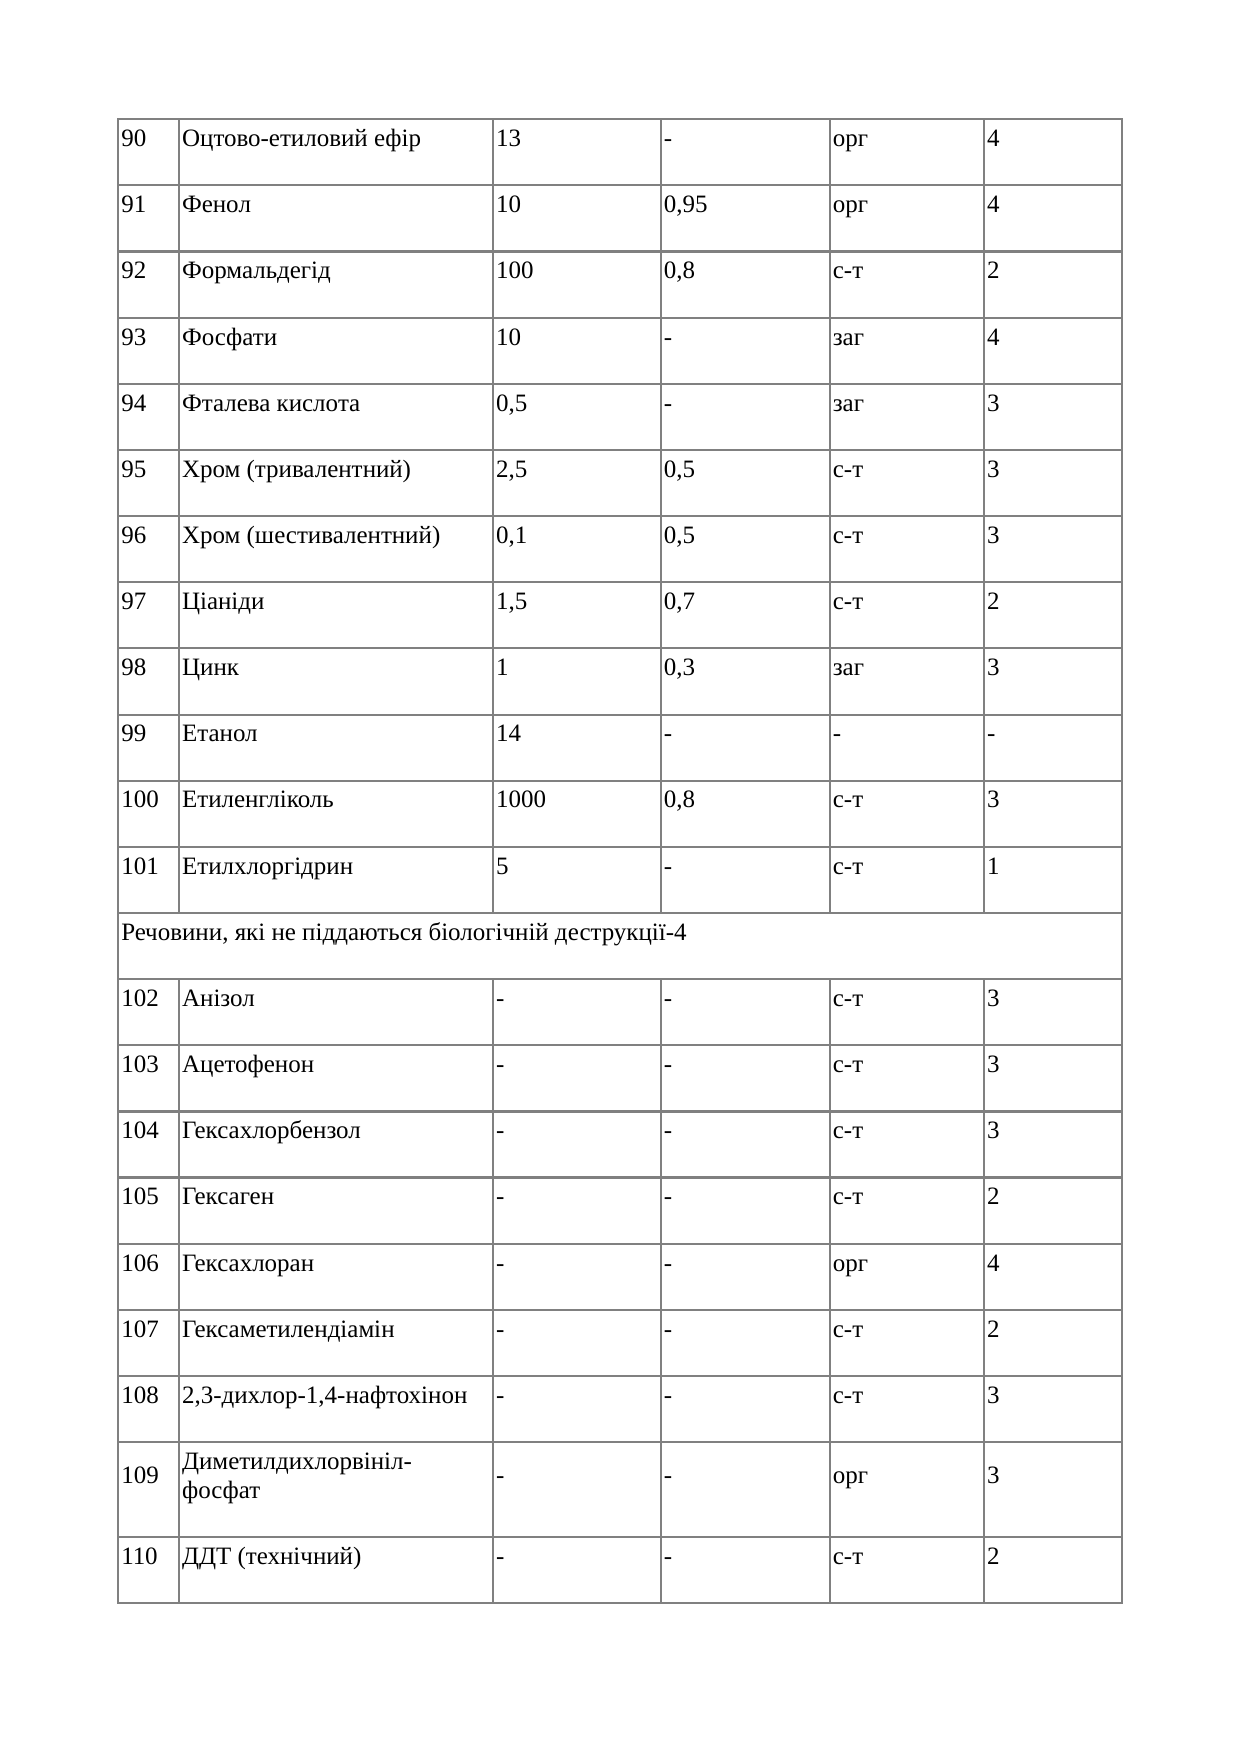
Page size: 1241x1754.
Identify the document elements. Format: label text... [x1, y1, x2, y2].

table_cell с-т [831, 1538, 983, 1602]
table_cell с-т [831, 1046, 983, 1110]
table_cell - [662, 1377, 829, 1441]
table_cell Ацетофенон [180, 1046, 492, 1110]
table_cell 110 [119, 1538, 178, 1602]
table_cell 96 [119, 517, 178, 581]
table_cell 103 [119, 1046, 178, 1110]
table_cell 4 [985, 1245, 1121, 1309]
table_cell 0,5 [494, 385, 660, 449]
table_cell 1000 [494, 782, 660, 846]
table_cell 109 [119, 1443, 178, 1536]
table_cell Гексаген [180, 1179, 492, 1243]
table_cell 0,8 [662, 253, 829, 317]
table_cell - [494, 1443, 660, 1536]
table_cell 4 [985, 186, 1121, 250]
table_cell Фталева кислота [180, 385, 492, 449]
table_cell 105 [119, 1179, 178, 1243]
table_cell - [662, 1179, 829, 1243]
table_cell с-т [831, 1377, 983, 1441]
table_cell 0,3 [662, 649, 829, 713]
table_cell - [662, 848, 829, 912]
table_cell Речовини, які не піддаються біологічній деструкції-4 [119, 914, 1121, 978]
table_cell Гексахлоран [180, 1245, 492, 1309]
table_cell 106 [119, 1245, 178, 1309]
table_cell 1,5 [494, 583, 660, 647]
table_cell - [831, 716, 983, 779]
table_cell заг [831, 385, 983, 449]
table_cell 0,5 [662, 451, 829, 515]
table_cell 2 [985, 583, 1121, 647]
table_cell Ціаніди [180, 583, 492, 647]
table_cell 0,95 [662, 186, 829, 250]
table_cell - [662, 1113, 829, 1176]
table_cell 101 [119, 848, 178, 912]
table_cell орг [831, 1245, 983, 1309]
table_cell - [662, 120, 829, 184]
table_cell 90 [119, 120, 178, 184]
table_cell 3 [985, 517, 1121, 581]
table_cell с-т [831, 980, 983, 1044]
table_cell Цинк [180, 649, 492, 713]
table_cell Фенол [180, 186, 492, 250]
table_cell - [662, 1311, 829, 1375]
table_cell - [662, 319, 829, 383]
table_cell заг [831, 649, 983, 713]
table_cell 2 [985, 1538, 1121, 1602]
table_cell 3 [985, 782, 1121, 846]
table_cell - [494, 1179, 660, 1243]
table_cell 3 [985, 1046, 1121, 1110]
table_cell 93 [119, 319, 178, 383]
table_cell 98 [119, 649, 178, 713]
table_cell с-т [831, 1113, 983, 1176]
table_cell 1 [985, 848, 1121, 912]
table_cell 99 [119, 716, 178, 779]
table_cell 107 [119, 1311, 178, 1375]
table_cell с-т [831, 451, 983, 515]
table_cell Гексаметилендіамін [180, 1311, 492, 1375]
table_cell Хром (шестивалентний) [180, 517, 492, 581]
table_cell 3 [985, 649, 1121, 713]
table_cell 3 [985, 980, 1121, 1044]
table_cell - [662, 1245, 829, 1309]
table_cell - [662, 1046, 829, 1110]
table_cell Етиленгліколь [180, 782, 492, 846]
table_cell 2 [985, 1311, 1121, 1375]
table_cell 3 [985, 451, 1121, 515]
table_cell - [662, 980, 829, 1044]
table_cell Анізол [180, 980, 492, 1044]
table_cell 2,5 [494, 451, 660, 515]
table_cell - [494, 980, 660, 1044]
table_cell с-т [831, 782, 983, 846]
table_cell 10 [494, 186, 660, 250]
table_cell 3 [985, 1443, 1121, 1536]
table_cell 2 [985, 253, 1121, 317]
table_cell 2,3-дихлор-1,4-нафтохінон [180, 1377, 492, 1441]
table_cell орг [831, 186, 983, 250]
table_cell 100 [494, 253, 660, 317]
table_cell 0,5 [662, 517, 829, 581]
table_cell - [494, 1538, 660, 1602]
table_cell Фосфати [180, 319, 492, 383]
table_cell - [494, 1245, 660, 1309]
table_cell 4 [985, 120, 1121, 184]
table_cell с-т [831, 848, 983, 912]
table_cell 108 [119, 1377, 178, 1441]
table_cell 0,1 [494, 517, 660, 581]
table_cell орг [831, 1443, 983, 1536]
table_cell с-т [831, 583, 983, 647]
table_cell 92 [119, 253, 178, 317]
table_cell - [494, 1311, 660, 1375]
table_cell 5 [494, 848, 660, 912]
table_cell 10 [494, 319, 660, 383]
table_cell заг [831, 319, 983, 383]
table_cell 3 [985, 1377, 1121, 1441]
table_cell с-т [831, 517, 983, 581]
table_cell 94 [119, 385, 178, 449]
table_cell 104 [119, 1113, 178, 1176]
table_cell 14 [494, 716, 660, 779]
table_cell ДДТ (технічний) [180, 1538, 492, 1602]
table_cell 0,8 [662, 782, 829, 846]
table_cell с-т [831, 253, 983, 317]
table_cell Диметилдихлорвініл- фосфат [180, 1443, 492, 1536]
table_cell Етанол [180, 716, 492, 779]
table_cell 2 [985, 1179, 1121, 1243]
table_cell 97 [119, 583, 178, 647]
table_cell - [662, 1538, 829, 1602]
table_cell - [662, 1443, 829, 1536]
table_cell 4 [985, 319, 1121, 383]
table_cell Етилхлоргідрин [180, 848, 492, 912]
table_cell - [494, 1113, 660, 1176]
table_cell 91 [119, 186, 178, 250]
table_cell - [494, 1377, 660, 1441]
table_cell Оцтово-етиловий ефір [180, 120, 492, 184]
table_cell - [985, 716, 1121, 779]
table_cell - [662, 716, 829, 779]
table_cell Гексахлорбензол [180, 1113, 492, 1176]
table_cell 95 [119, 451, 178, 515]
table_cell 3 [985, 1113, 1121, 1176]
table_cell 100 [119, 782, 178, 846]
table_cell орг [831, 120, 983, 184]
table_cell 1 [494, 649, 660, 713]
table_cell с-т [831, 1179, 983, 1243]
table_cell 0,7 [662, 583, 829, 647]
table_cell - [494, 1046, 660, 1110]
table_cell Хром (тривалентний) [180, 451, 492, 515]
table_cell - [662, 385, 829, 449]
table_cell Формальдегід [180, 253, 492, 317]
table_cell 3 [985, 385, 1121, 449]
table_cell 13 [494, 120, 660, 184]
table_cell с-т [831, 1311, 983, 1375]
table_cell 102 [119, 980, 178, 1044]
